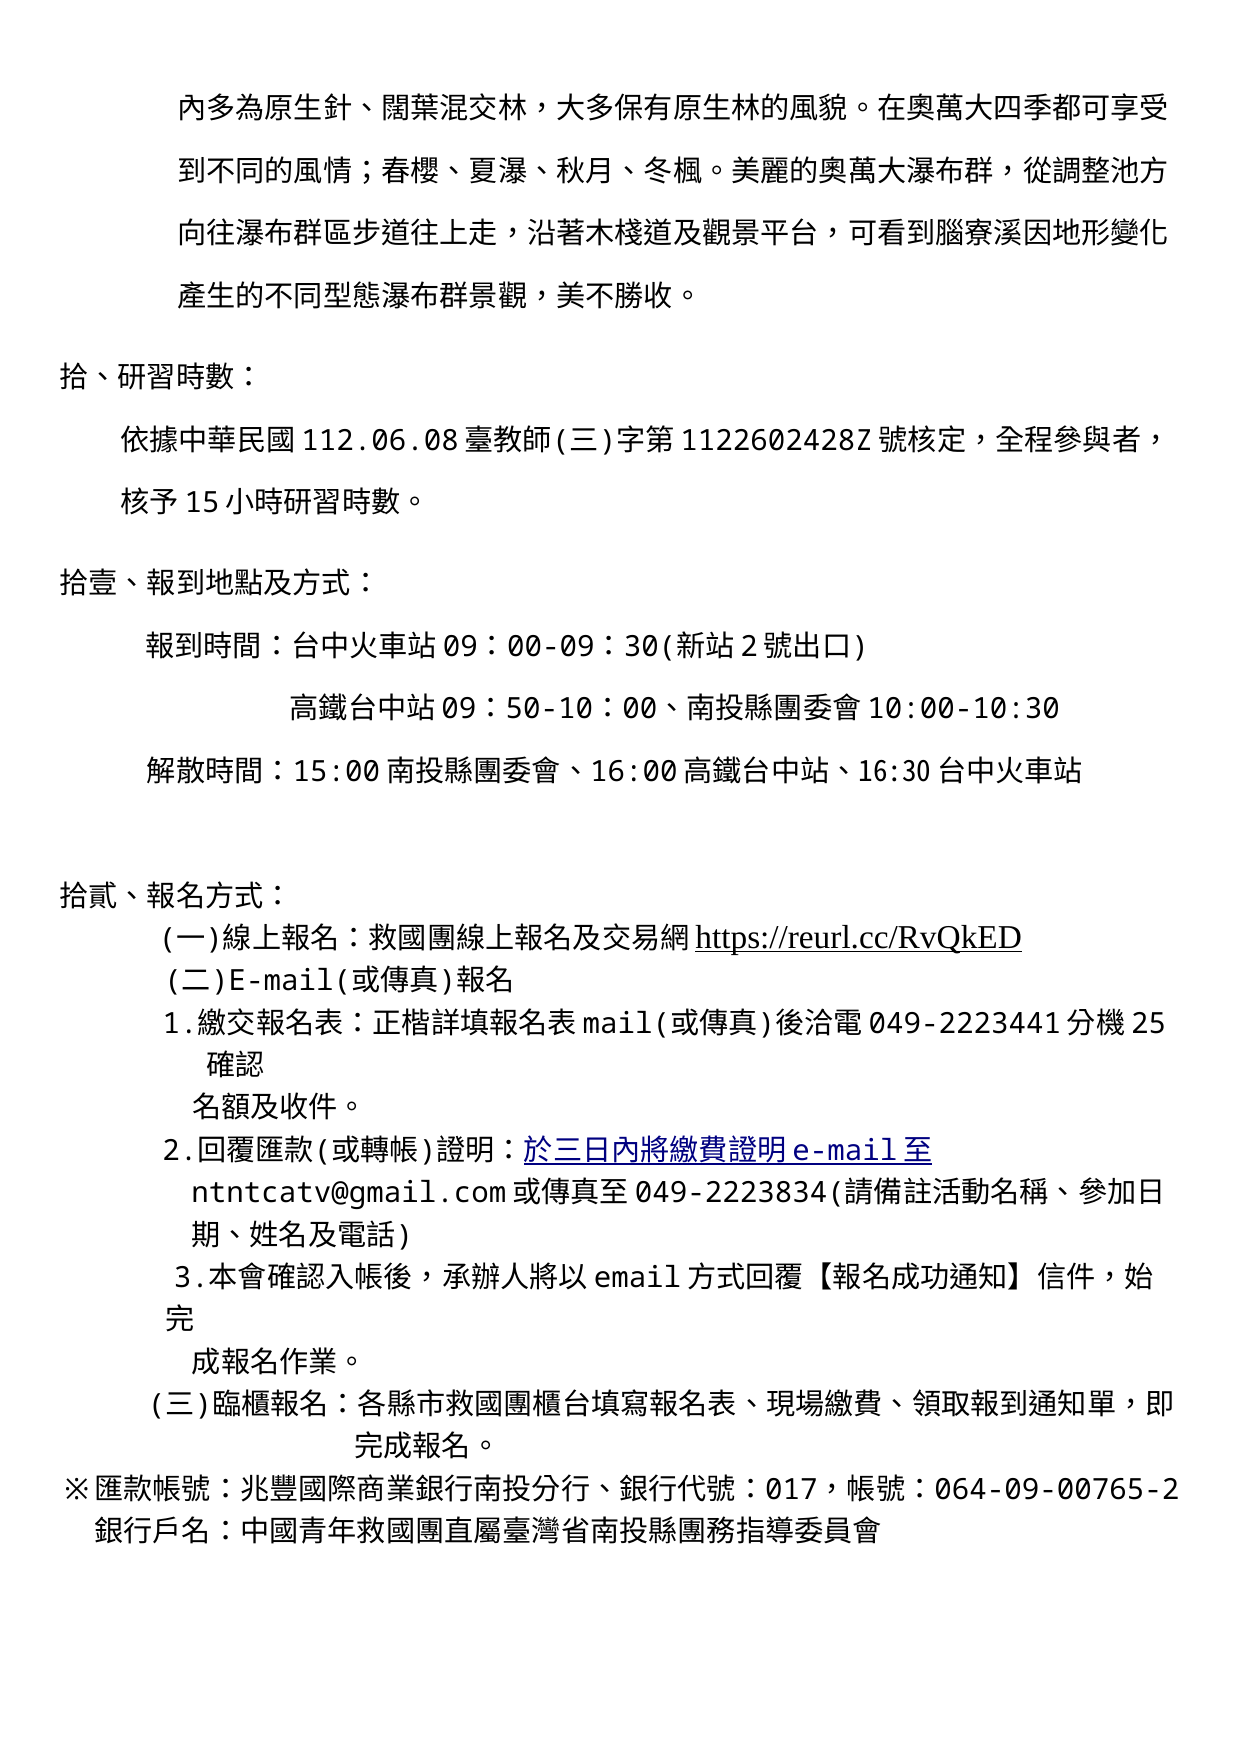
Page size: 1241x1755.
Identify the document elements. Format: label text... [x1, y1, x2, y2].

text 依據中華民國112.06.08臺教師(三)字第1122602428Z號核定，全程參與者，核予15小時研習時數。 [120, 396, 1181, 521]
text (二)E-mail(或傳真)報名 [59, 957, 1181, 999]
text (三)臨櫃報名：各縣市救國團櫃台填寫報名表、現場繳費、領取報到通知單，即完成報名。 [148, 1381, 1181, 1465]
text 到不同的風情；春櫻、夏瀑、秋月、冬楓。美麗的奧萬大瀑布群，從調整池方 [177, 127, 1181, 189]
text 高鐵台中站09：50-10：00、南投縣團委會10:00-10:30 [59, 664, 1181, 727]
text 向往瀑布群區步道往上走，沿著木棧道及觀景平台，可看到腦寮溪因地形變化 [177, 189, 1181, 252]
text ※匯款帳號：兆豐國際商業銀行南投分行、銀行代號：017，帳號：064-09-00765-2 [59, 1465, 1181, 1508]
text 1.繳交報名表：正楷詳填報名表mail(或傳真)後洽電049-2223441分機25確認 [162, 999, 1181, 1084]
text 拾貳、報名方式： [59, 852, 1181, 914]
text 拾壹、報到地點及方式： [59, 539, 1181, 602]
text 報到時間：台中火車站09：00-09：30(新站2號出口) [59, 602, 1181, 664]
text 銀行戶名：中國青年救國團直屬臺灣省南投縣團務指導委員會 [59, 1508, 1181, 1550]
text 內多為原生針、闊葉混交林，大多保有原生林的風貌。在奧萬大四季都可享受 [177, 64, 1181, 127]
text (一)線上報名：救國團線上報名及交易網https://reurl.cc/RvQkED [88, 914, 1181, 957]
text 解散時間：15:00南投縣團委會、16:00高鐵台中站、16:30台中火車站 [59, 727, 1181, 789]
text 2.回覆匯款(或轉帳)證明：於三日內將繳費證明e-mail至ntntcatv@gmail.com或傳真至049-2223834(請備註活動名稱、參加日期、姓名及電話) [162, 1126, 1181, 1253]
text 成報名作業。 [165, 1338, 1181, 1381]
text 名額及收件。 [192, 1084, 1181, 1126]
text 3.本會確認入帳後，承辦人將以email方式回覆【報名成功通知】信件，始完 [103, 1253, 1181, 1338]
text 拾、研習時數： [59, 333, 1181, 396]
text 產生的不同型態瀑布群景觀，美不勝收。 [177, 252, 1181, 314]
